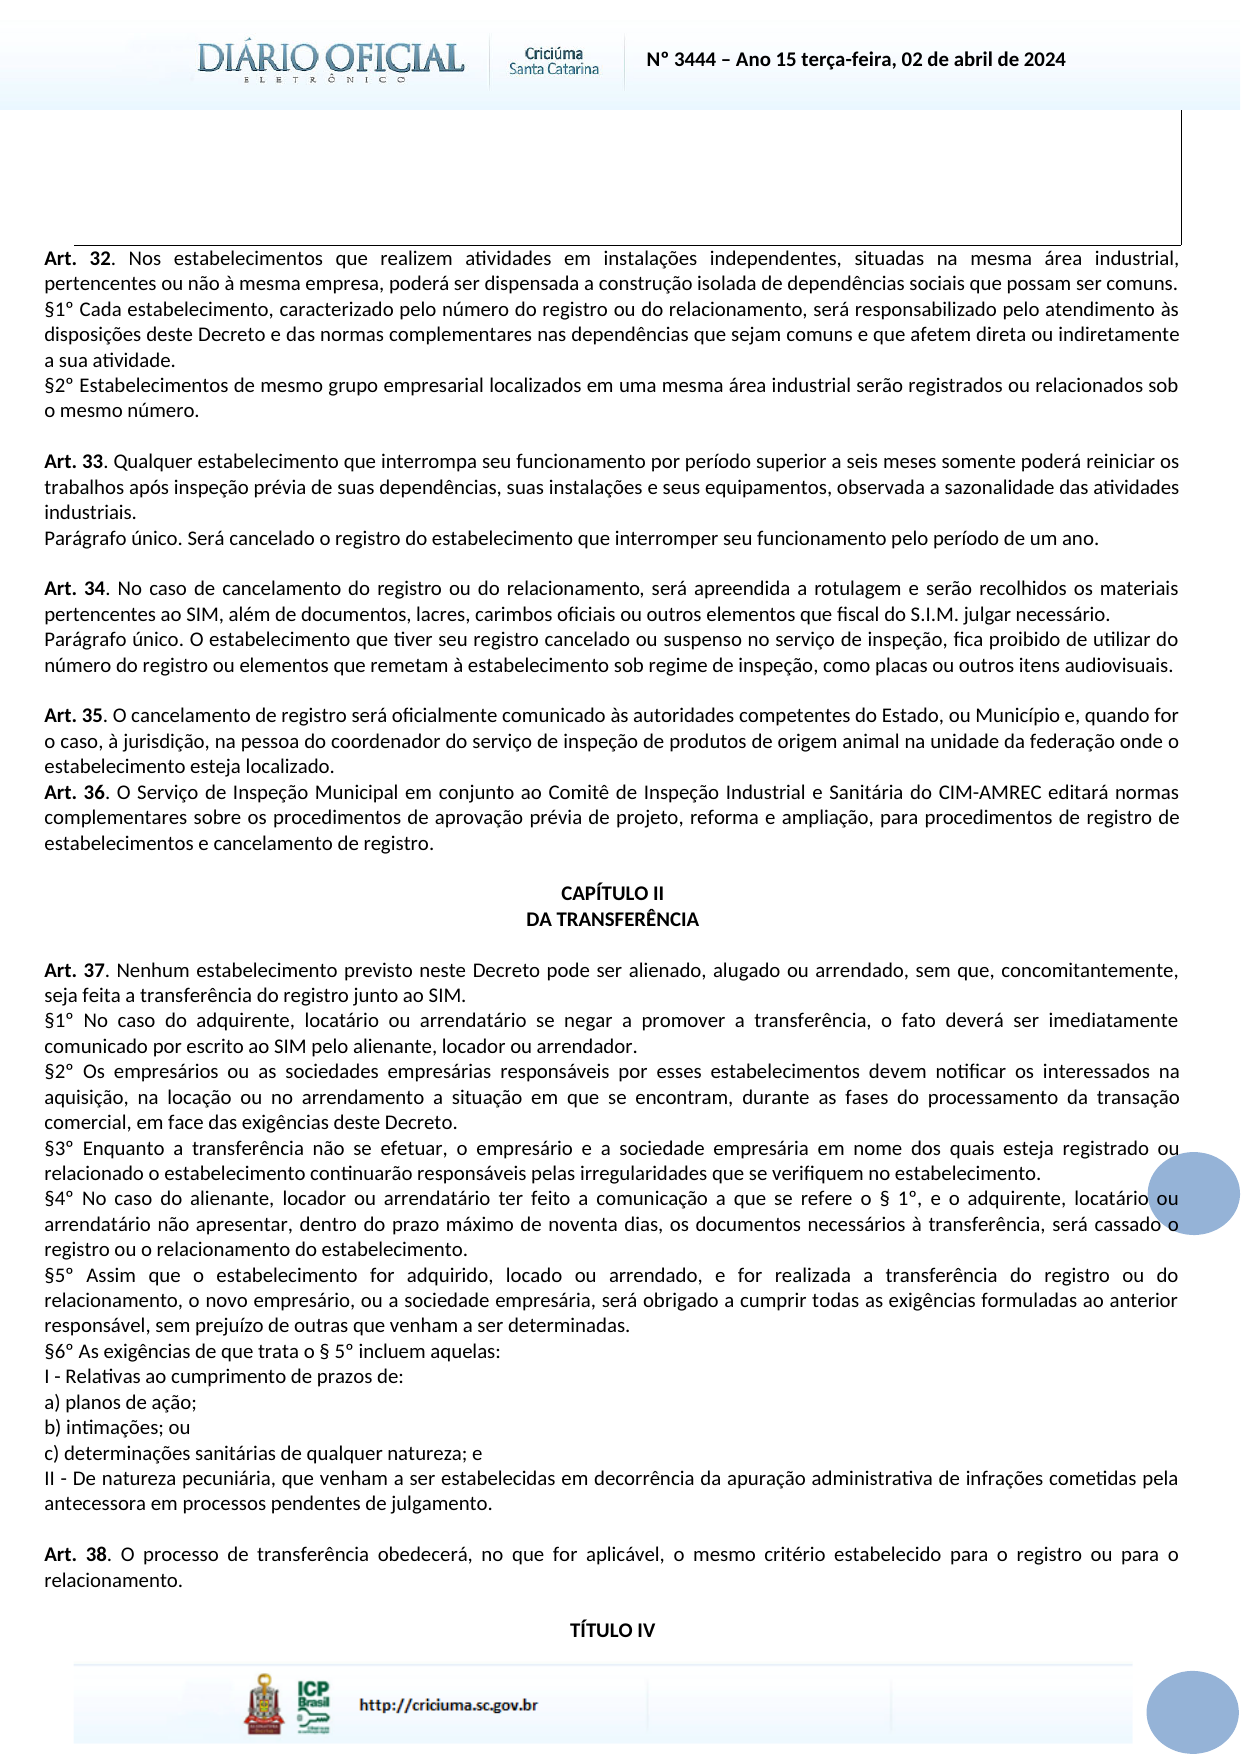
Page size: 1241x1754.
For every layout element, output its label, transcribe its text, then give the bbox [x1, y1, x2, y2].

text TÍTULO IV [44, 1618, 1181, 1643]
text §2º Os empresários ou as sociedades empresárias responsáveis por esses estabelecimentos devem notificar os interessados na aquisição, na locação ou no arrendamento a situação em que se encontram, durante as fases do processamento da transação comercial, em face das exigências deste Decreto. [44, 1058, 1181, 1135]
text Parágrafo único. O estabelecimento que tiver seu registro cancelado ou suspenso no serviço de inspeção, fica proibido de utilizar do número do registro ou elementos que remetam à estabelecimento sob regime de inspeção, como placas ou outros itens audiovisuais. [44, 626, 1181, 677]
text Art. 33. Qualquer estabelecimento que interrompa seu funcionamento por período superior a seis meses somente poderá reiniciar os trabalhos após inspeção prévia de suas dependências, suas instalações e seus equipamentos, observada a sazonalidade das atividades industriais. [44, 448, 1181, 525]
text Art. 34. No caso de cancelamento do registro ou do relacionamento, será apreendida a rotulagem e serão recolhidos os materiais pertencentes ao SIM, além de documentos, lacres, carimbos oficiais ou outros elementos que fiscal do S.I.M. julgar necessário. [44, 576, 1181, 626]
text Art. 38. O processo de transferência obedecerá, no que for aplicável, o mesmo critério estabelecido para o registro ou para o relacionamento. [44, 1541, 1181, 1592]
text Art. 35. O cancelamento de registro será oficialmente comunicado às autoridades competentes do Estado, ou Município e, quando for o caso, à jurisdição, na pessoa do coordenador do serviço de inspeção de produtos de origem animal na unidade da federação onde o estabelecimento esteja localizado. [44, 703, 1181, 779]
text §1º No caso do adquirente, locatário ou arrendatário se negar a promover a transferência, o fato deverá ser imediatamente comunicado por escrito ao SIM pelo alienante, locador ou arrendador. [44, 1008, 1181, 1058]
text DA TRANSFERÊNCIA [44, 906, 1181, 931]
text Art. 32. Nos estabelecimentos que realizem atividades em instalações independentes, situadas na mesma área industrial, pertencentes ou não à mesma empresa, poderá ser dispensada a construção isolada de dependências sociais que possam ser comuns. [44, 245, 1181, 296]
text §2º Estabelecimentos de mesmo grupo empresarial localizados em uma mesma área industrial serão registrados ou relacionados sob o mesmo número. [44, 372, 1181, 423]
text c) determinações sanitárias de qualquer natureza; e [44, 1440, 1181, 1465]
text CAPÍTULO II [44, 881, 1181, 906]
text §4º No caso do alienante, locador ou arrendatário ter feito a comunicação a que se refere o § 1º, e o adquirente, locatário ou arrendatário não apresentar, dentro do prazo máximo de noventa dias, os documentos necessários à transferência, será cassado o registro ou o relacionamento do estabelecimento. [44, 1186, 1181, 1262]
text §5º Assim que o estabelecimento for adquirido, locado ou arrendado, e for realizada a transferência do registro ou do relacionamento, o novo empresário, ou a sociedade empresária, será obrigado a cumprir todas as exigências formuladas ao anterior responsável, sem prejuízo de outras que venham a ser determinadas. [44, 1262, 1181, 1338]
text §6º As exigências de que trata o § 5º incluem aquelas: [44, 1338, 1181, 1363]
text §1º Cada estabelecimento, caracterizado pelo número do registro ou do relacionamento, será responsabilizado pelo atendimento às disposições deste Decreto e das normas complementares nas dependências que sejam comuns e que afetem direta ou indiretamente a sua atividade. [44, 296, 1181, 372]
text Art. 36. O Serviço de Inspeção Municipal em conjunto ao Comitê de Inspeção Industrial e Sanitária do CIM-AMREC editará normas complementares sobre os procedimentos de aprovação prévia de projeto, reforma e ampliação, para procedimentos de registro de estabelecimentos e cancelamento de registro. [44, 779, 1181, 855]
text I - Relativas ao cumprimento de prazos de: [44, 1363, 1181, 1389]
text Parágrafo único. Será cancelado o registro do estabelecimento que interromper seu funcionamento pelo período de um ano. [44, 525, 1181, 550]
text II - De natureza pecuniária, que venham a ser estabelecidas em decorrência da apuração administrativa de infrações cometidas pela antecessora em processos pendentes de julgamento. [44, 1465, 1181, 1516]
text b) intimações; ou [44, 1414, 1181, 1440]
text a) planos de ação; [44, 1389, 1181, 1414]
text §3º Enquanto a transferência não se efetuar, o empresário e a sociedade empresária em nome dos quais esteja registrado ou relacionado o estabelecimento continuarão responsáveis pelas irregularidades que se verifiquem no estabelecimento. [44, 1135, 1181, 1186]
text Art. 37. Nenhum estabelecimento previsto neste Decreto pode ser alienado, alugado ou arrendado, sem que, concomitantemente, seja feita a transferência do registro junto ao SIM. [44, 957, 1181, 1008]
